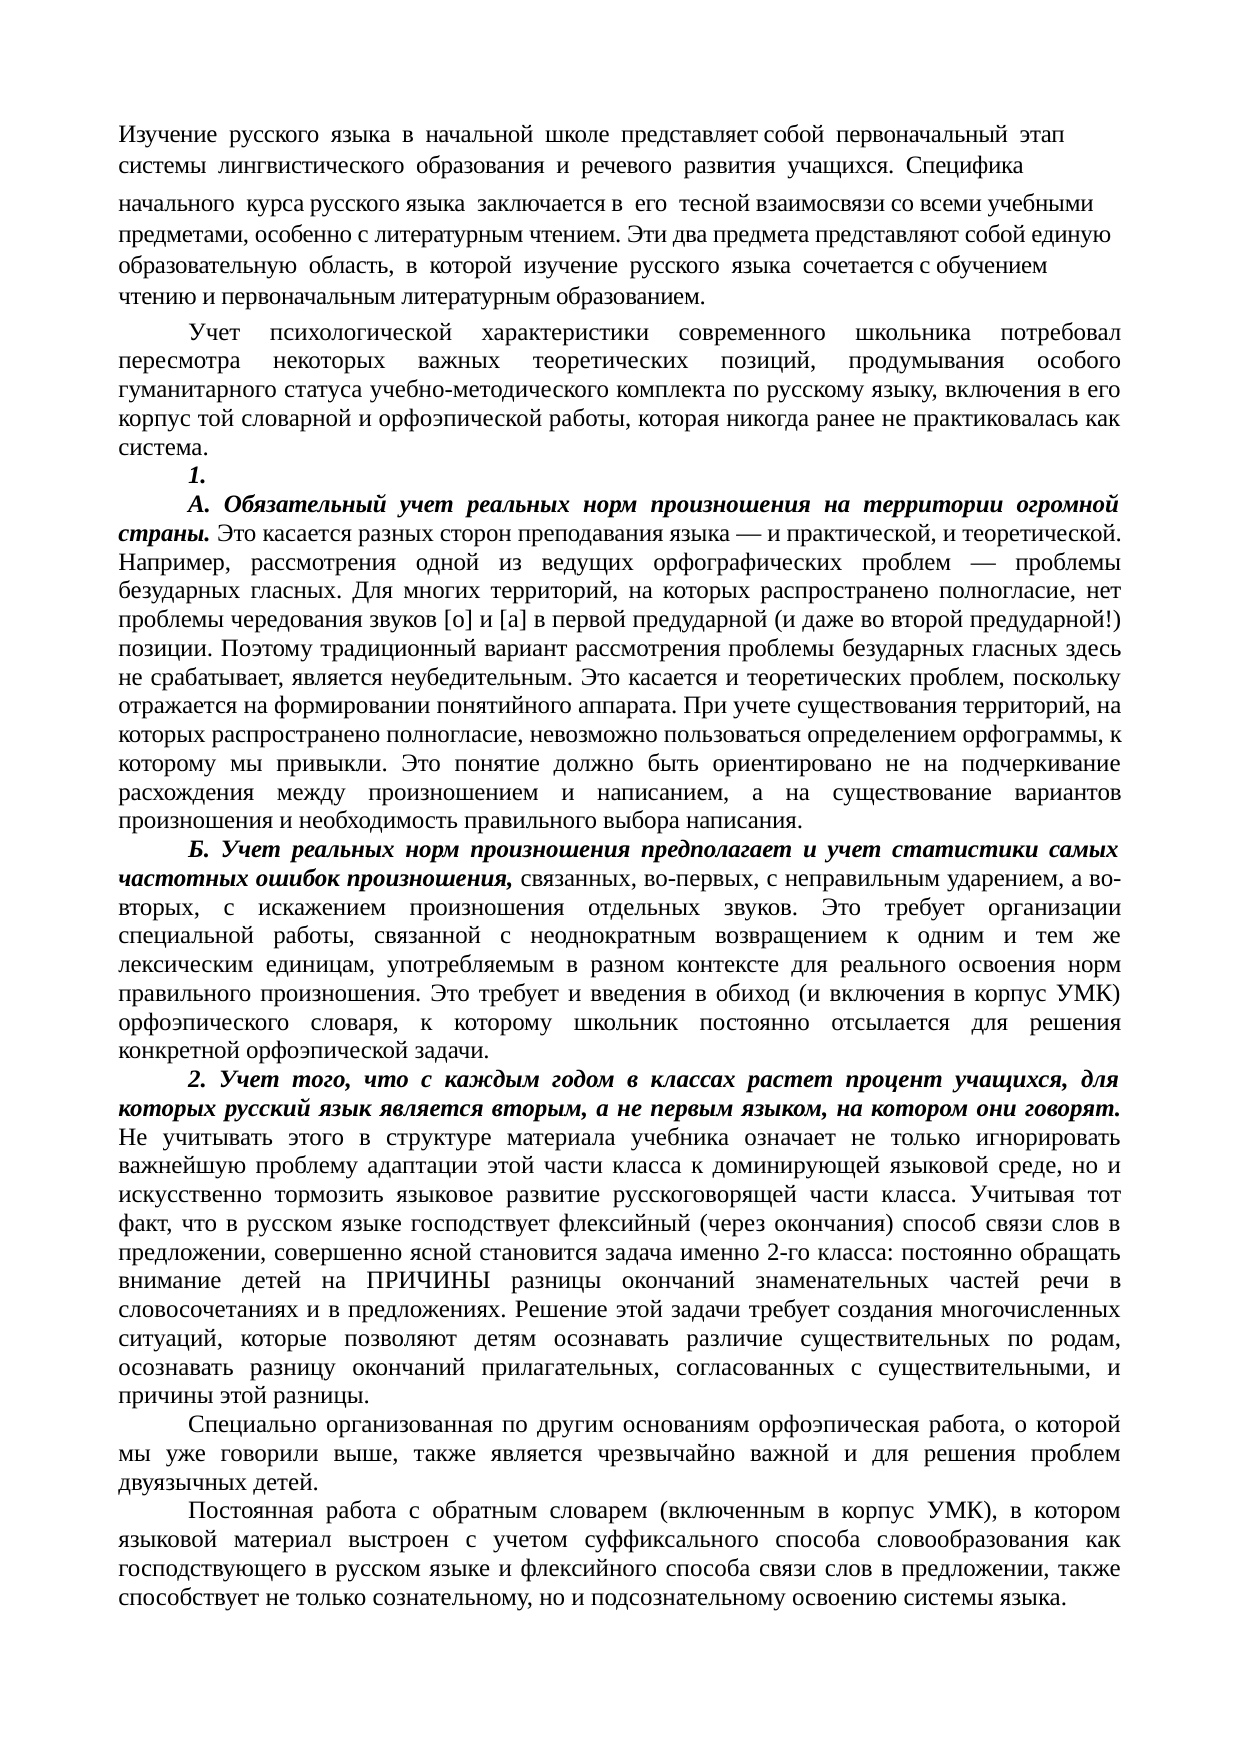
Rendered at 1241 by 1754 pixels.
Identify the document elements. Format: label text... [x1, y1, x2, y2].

text 2. Учет того, что с каждым годом в классах растет процент учащихся, для которых русский язык является вторым, а не первым языком, на котором они говорят. Не учитывать этого в структуре материала учебника означает не только игнорировать важнейшую проблему адаптации этой части класса к доминирующей языковой среде, но и искусственно тормозить языковое развитие русскоговорящей части класса. Учитывая тот факт, что в русском языке господствует флексийный (через окончания) способ связи слов в предложении, совершенно ясной становится задача именно 2-го класса: постоянно обращать внимание детей на ПРИЧИНЫ разницы окончаний знаменательных частей речи в словосочетаниях и в предложениях. Решение этой задачи требует создания многочисленных ситуаций, которые позволяют детям осознавать различие существительных по родам, осознавать разницу окончаний прилагательных, согласованных с существительными, и причины этой разницы. [118, 1064, 1122, 1409]
text 1. [118, 461, 1122, 489]
text Постоянная работа с обратным словарем (включенным в корпус УМК), в котором языковой материал выстроен с учетом суффиксального способа словообразования как господствующего в русском языке и флексийного способа связи слов в предложении, также способствует не только сознательному, но и подсознательному освоению системы языка. [118, 1496, 1122, 1611]
text начального курса русского языка заключается в его тесной взаимосвязи со всеми учебными предметами, особенно с литературным чтением. Эти два предмета представляют собой единую образовательную область, в которой изучение русского языка сочетается с обучением чтению и первоначальным литературным образованием. [118, 186, 1122, 311]
text Учет психологической характеристики современного школьника потребовал пересмотра некоторых важных теоретических позиций, продумывания особого гуманитарного статуса учебно-методического комплекта по русскому языку, включения в его корпус той словарной и орфоэпической работы, которая никогда ранее не практиковалась как система. [118, 317, 1122, 461]
text Специально организованная по другим основаниям орфоэпическая работа, о которой мы уже говорили выше, также является чрезвычайно важной и для решения проблем двуязычных детей. [118, 1409, 1122, 1496]
text Б. Учет реальных норм произношения предполагает и учет статистики самых частотных ошибок произношения, связанных, во-первых, с неправильным ударением, а во-вторых, с искажением произношения отдельных звуков. Это требует организации специальной работы, связанной с неоднократным возвращением к одним и тем же лексическим единицам, употребляемым в разном контексте для реального освоения норм правильного произношения. Это требует и введения в обиход (и включения в корпус УМК) орфоэпического словаря, к которому школьник постоянно отсылается для решения конкретной орфоэпической задачи. [118, 834, 1122, 1064]
text Изучение русского языка в начальной школе представляет собой первоначальный этап системы лингвистического образования и речевого развития учащихся. Специфика [118, 118, 1122, 180]
text А. Обязательный учет реальных норм произношения на территории огромной страны. Это касается разных сторон преподавания языка — и практической, и теоретической. Например, рассмотрения одной из ведущих орфографических проблем — проблемы безударных гласных. Для многих территорий, на которых распространено полногласие, нет проблемы чередования звуков [о] и [а] в первой предударной (и даже во второй предударной!) позиции. Поэтому традиционный вариант рассмотрения проблемы безударных гласных здесь не срабатывает, является неубедительным. Это касается и теоретических проблем, поскольку отражается на формировании понятийного аппарата. При учете существования территорий, на которых распространено полногласие, невозможно пользоваться определением орфограммы, к которому мы привыкли. Это понятие должно быть ориентировано не на подчеркивание расхождения между произношением и написанием, а на существование вариантов произношения и необходимость правильного выбора написания. [118, 489, 1122, 834]
